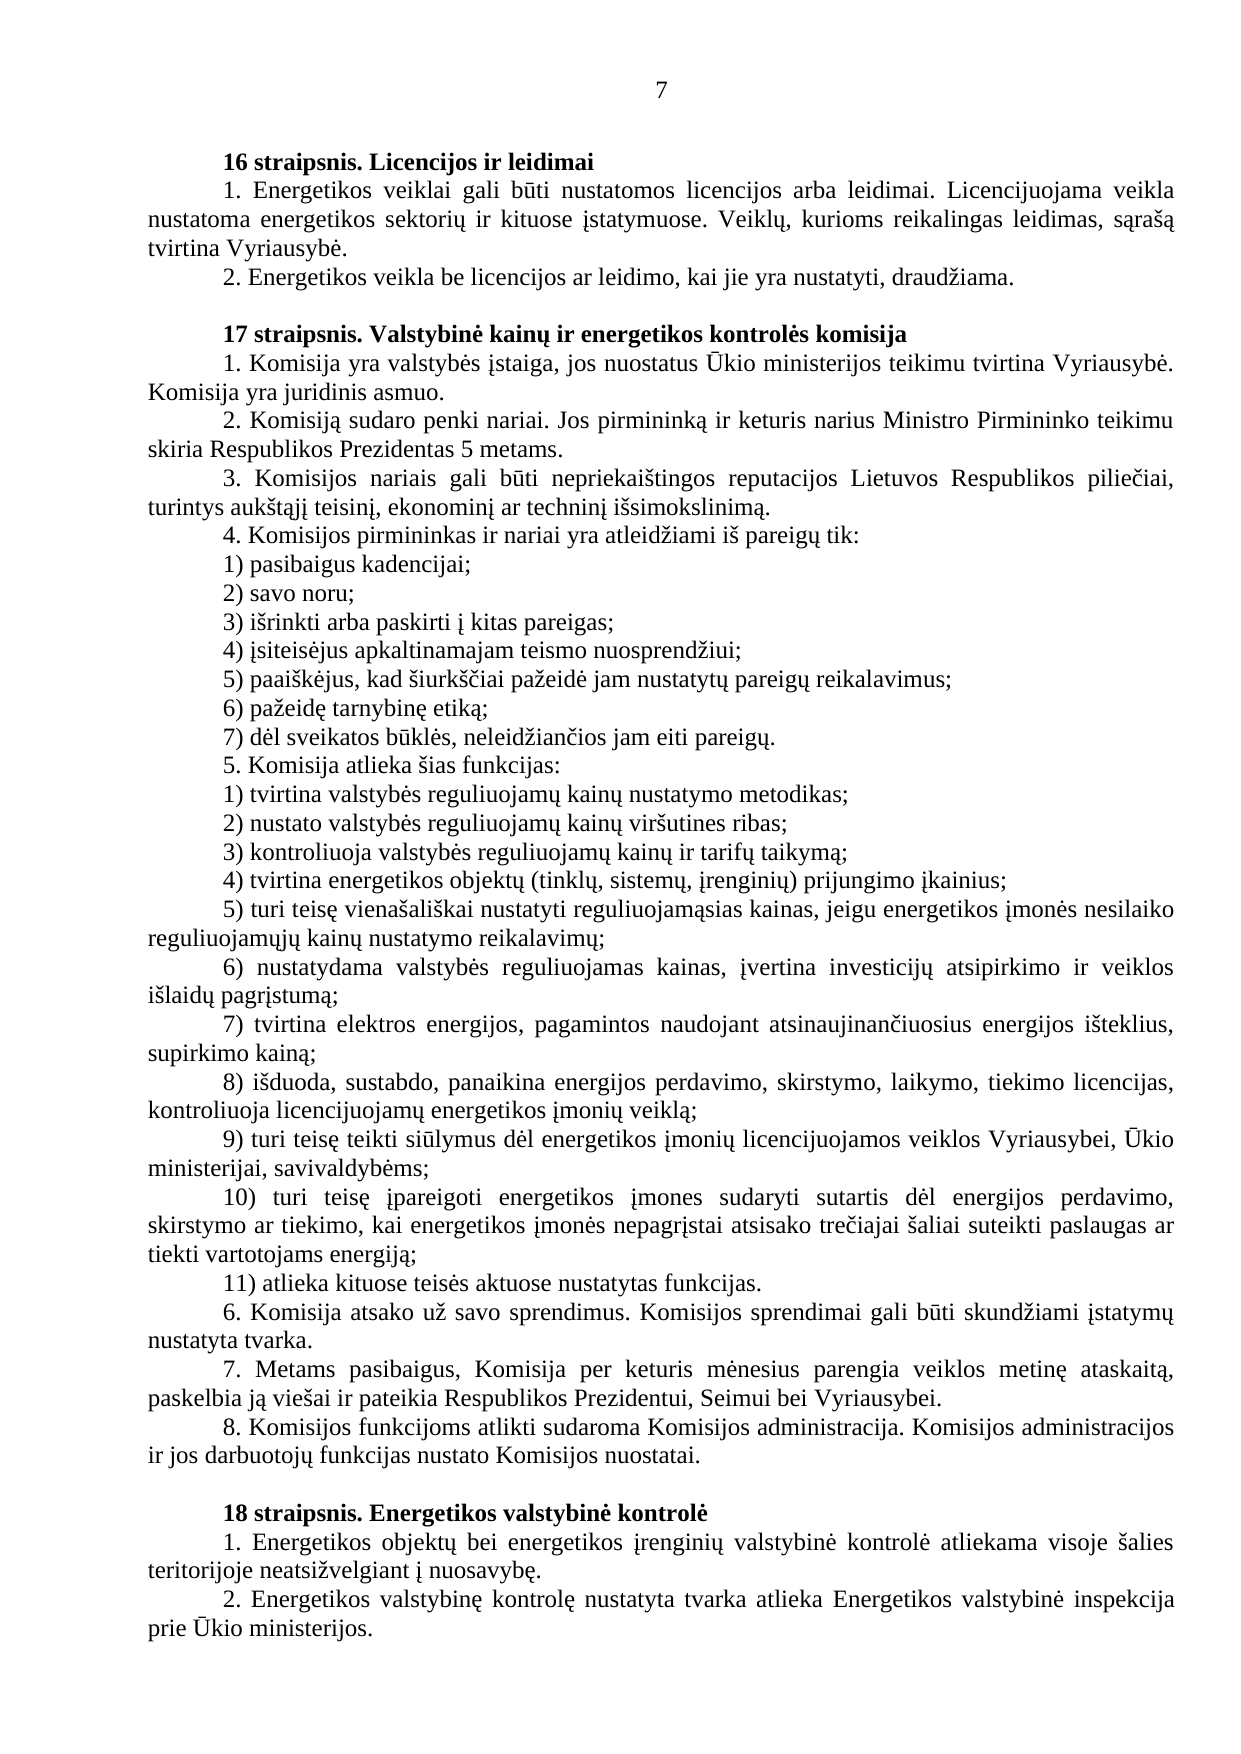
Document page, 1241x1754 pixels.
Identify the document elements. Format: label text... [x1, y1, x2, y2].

text 17 straipsnis. Valstybinė kainų ir energetikos kontrolės komisija [148, 319, 1175, 348]
text 1. Energetikos objektų bei energetikos įrenginių valstybinė kontrolė atliekama visoje šalies teritorijoje neatsižvelgiant į nuosavybę. [148, 1527, 1175, 1584]
text 8) išduoda, sustabdo, panaikina energijos perdavimo, skirstymo, laikymo, tiekimo licencijas, kontroliuoja licencijuojamų energetikos įmonių veiklą; [148, 1067, 1175, 1124]
text 7) dėl sveikatos būklės, neleidžiančios jam eiti pareigų. [148, 722, 1175, 751]
text 2) savo noru; [148, 578, 1175, 607]
text 1) tvirtina valstybės reguliuojamų kainų nustatymo metodikas; [148, 779, 1175, 808]
text 6) pažeidę tarnybinę etiką; [148, 693, 1175, 722]
text 5. Komisija atlieka šias funkcijas: [148, 751, 1175, 779]
text 3. Komisijos nariais gali būti nepriekaištingos reputacijos Lietuvos Respublikos piliečiai, turintys aukštąjį teisinį, ekonominį ar techninį išsimokslinimą. [148, 463, 1175, 521]
text 2. Komisiją sudaro penki nariai. Jos pirmininką ir keturis narius Ministro Pirmininko teikimu skiria Respublikos Prezidentas 5 metams. [148, 406, 1175, 463]
text 2) nustato valstybės reguliuojamų kainų viršutines ribas; [148, 808, 1175, 837]
text 6. Komisija atsako už savo sprendimus. Komisijos sprendimai gali būti skundžiami įstatymų nustatyta tvarka. [148, 1297, 1175, 1354]
text 11) atlieka kituose teisės aktuose nustatytas funkcijas. [148, 1268, 1175, 1297]
text 3) išrinkti arba paskirti į kitas pareigas; [148, 607, 1175, 636]
text 2. Energetikos valstybinę kontrolę nustatyta tvarka atlieka Energetikos valstybinė inspekcija prie Ūkio ministerijos. [148, 1584, 1175, 1642]
text 16 straipsnis. Licencijos ir leidimai [148, 147, 1175, 176]
text 1. Energetikos veiklai gali būti nustatomos licencijos arba leidimai. Licencijuojama veikla nustatoma energetikos sektorių ir kituose įstatymuose. Veiklų, kurioms reikalingas leidimas, sąrašą tvirtina Vyriausybė. [148, 176, 1175, 262]
text 10) turi teisę įpareigoti energetikos įmones sudaryti sutartis dėl energijos perdavimo, skirstymo ar tiekimo, kai energetikos įmonės nepagrįstai atsisako trečiajai šaliai suteikti paslaugas ar tiekti vartotojams energiją; [148, 1182, 1175, 1268]
text 4) tvirtina energetikos objektų (tinklų, sistemų, įrenginių) prijungimo įkainius; [148, 866, 1175, 894]
text 8. Komisijos funkcijoms atlikti sudaroma Komisijos administracija. Komisijos administracijos ir jos darbuotojų funkcijas nustato Komisijos nuostatai. [148, 1412, 1175, 1469]
text 7. Metams pasibaigus, Komisija per keturis mėnesius parengia veiklos metinę ataskaitą, paskelbia ją viešai ir pateikia Respublikos Prezidentui, Seimui bei Vyriausybei. [148, 1354, 1175, 1412]
text 2. Energetikos veikla be licencijos ar leidimo, kai jie yra nustatyti, draudžiama. [148, 262, 1175, 291]
text 4) įsiteisėjus apkaltinamajam teismo nuosprendžiui; [148, 636, 1175, 664]
text 5) turi teisę vienašališkai nustatyti reguliuojamąsias kainas, jeigu energetikos įmonės nesilaiko reguliuojamųjų kainų nustatymo reikalavimų; [148, 894, 1175, 952]
text 6) nustatydama valstybės reguliuojamas kainas, įvertina investicijų atsipirkimo ir veiklos išlaidų pagrįstumą; [148, 952, 1175, 1009]
text 1. Komisija yra valstybės įstaiga, jos nuostatus Ūkio ministerijos teikimu tvirtina Vyriausybė. Komisija yra juridinis asmuo. [148, 348, 1175, 406]
text 18 straipsnis. Energetikos valstybinė kontrolė [148, 1498, 1175, 1527]
text 5) paaiškėjus, kad šiurkščiai pažeidė jam nustatytų pareigų reikalavimus; [148, 664, 1175, 693]
text 3) kontroliuoja valstybės reguliuojamų kainų ir tarifų taikymą; [148, 837, 1175, 866]
text 1) pasibaigus kadencijai; [148, 549, 1175, 578]
text 7) tvirtina elektros energijos, pagamintos naudojant atsinaujinančiuosius energijos išteklius, supirkimo kainą; [148, 1009, 1175, 1067]
text 9) turi teisę teikti siūlymus dėl energetikos įmonių licencijuojamos veiklos Vyriausybei, Ūkio ministerijai, savivaldybėms; [148, 1124, 1175, 1182]
text 4. Komisijos pirmininkas ir nariai yra atleidžiami iš pareigų tik: [148, 521, 1175, 549]
